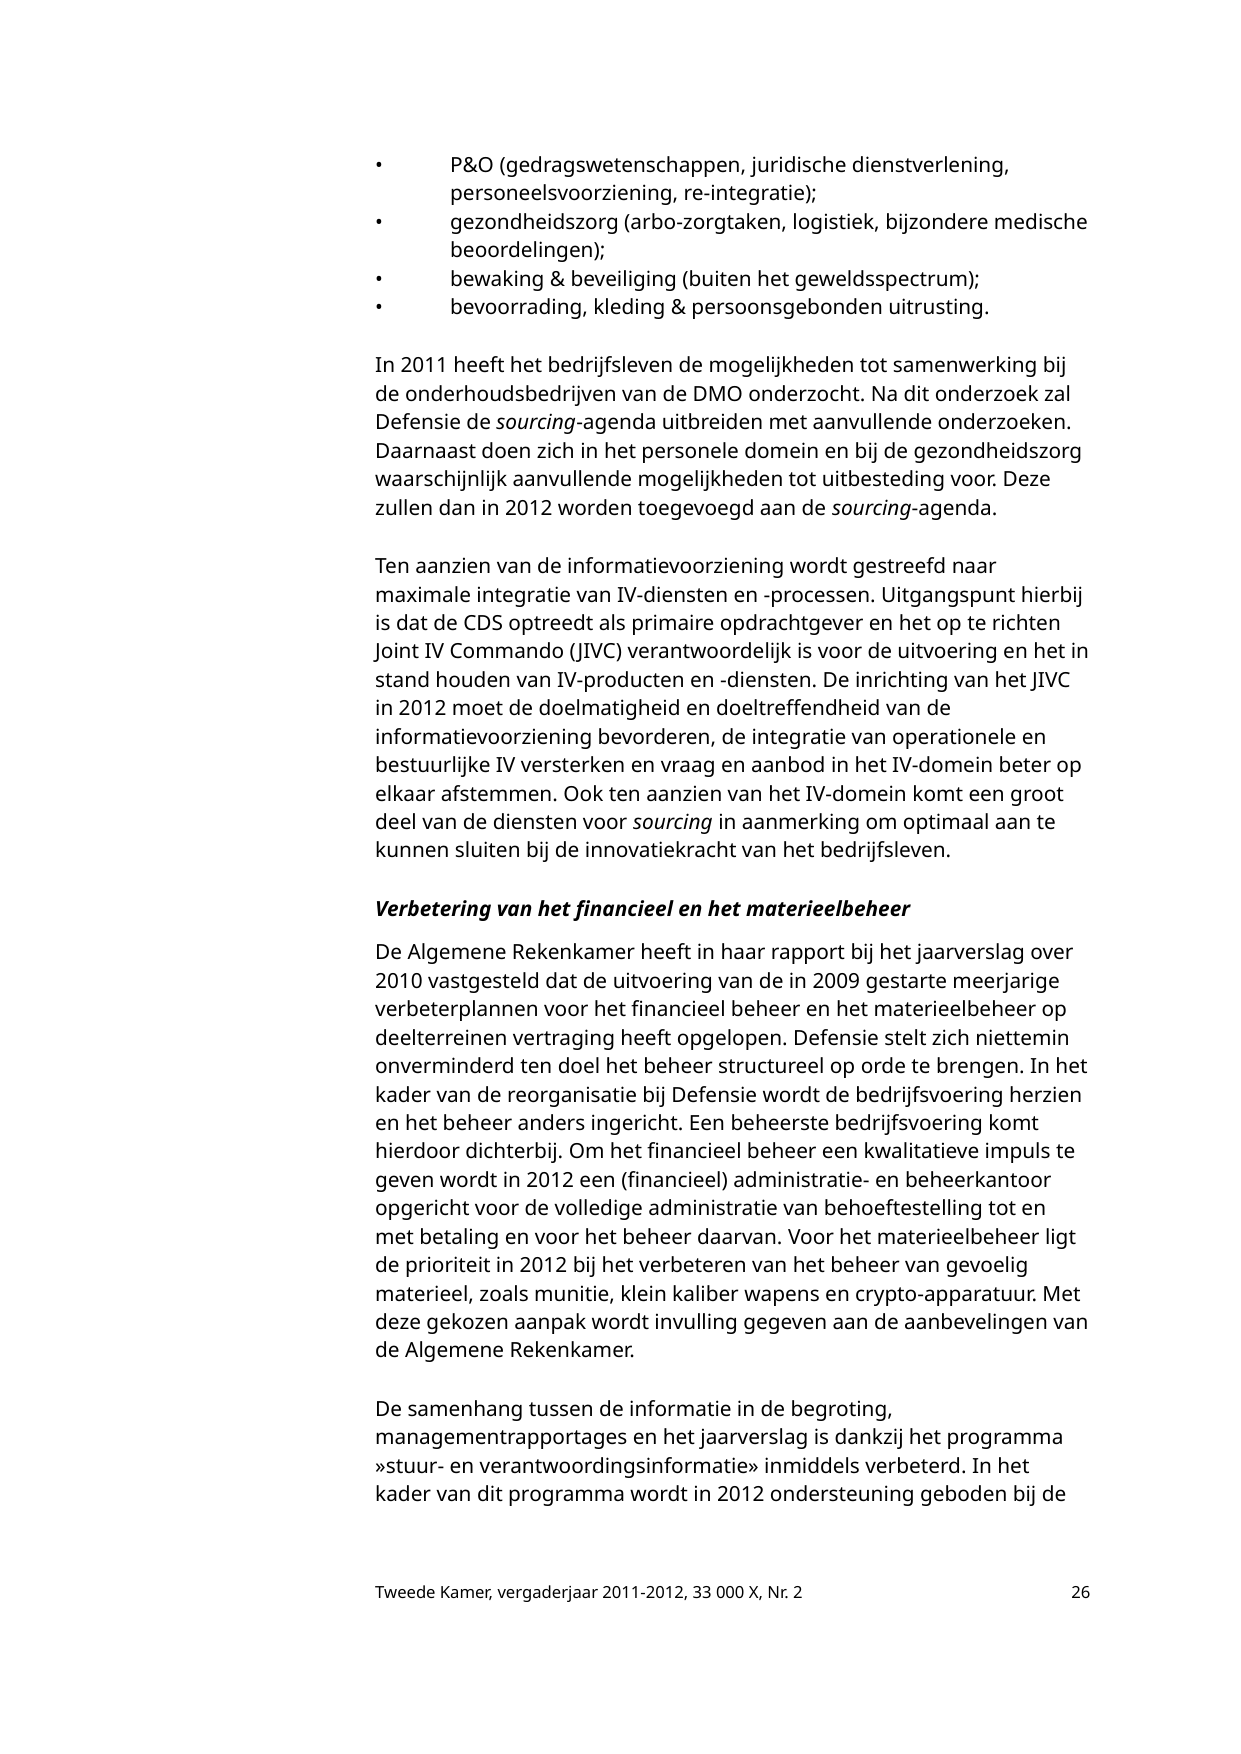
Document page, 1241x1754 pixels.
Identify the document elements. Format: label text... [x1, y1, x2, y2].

list P&O (gedragswetenschappen, juridische dienstverlening, personeelsvoorziening, re-integratie); [375, 150, 1090, 207]
text Ten aanzien van de informatievoorziening wordt gestreefd naar maximale integratie van IV-diensten en -processen. Uitgangspunt hierbij is dat de CDS optreedt als primaire opdrachtgever en het op te richten Joint IV Commando (JIVC) verantwoordelijk is voor de uitvoering en het in stand houden van IV-producten en -diensten. De inrichting van het JIVC in 2012 moet de doelmatigheid en doeltreffendheid van de informatievoorziening bevorderen, de integratie van operationele en bestuurlijke IV versterken en vraag en aanbod in het IV-domein beter op elkaar afstemmen. Ook ten aanzien van het IV-domein komt een groot deel van de diensten voor sourcing in aanmerking om optimaal aan te kunnen sluiten bij de innovatiekracht van het bedrijfsleven. [375, 551, 1090, 864]
text De samenhang tussen de informatie in de begroting, managementrapportages en het jaarverslag is dankzij het programma »stuur- en verantwoordingsinformatie» inmiddels verbeterd. In het kader van dit programma wordt in 2012 ondersteuning geboden bij de [375, 1394, 1090, 1508]
text In 2011 heeft het bedrijfsleven de mogelijkheden tot samenwerking bij de onderhoudsbedrijven van de DMO onderzocht. Na dit onderzoek zal Defensie de sourcing-agenda uitbreiden met aanvullende onderzoeken. Daarnaast doen zich in het personele domein en bij de gezondheidszorg waarschijnlijk aanvullende mogelijkheden tot uitbesteding voor. Deze zullen dan in 2012 worden toegevoegd aan de sourcing-agenda. [375, 351, 1090, 521]
text Verbetering van het financieel en het materieelbeheer [375, 894, 1090, 922]
list bewaking & beveiliging (buiten het geweldsspectrum); [375, 264, 1090, 292]
list gezondheidszorg (arbo-zorgtaken, logistiek, bijzondere medische beoordelingen); [375, 207, 1090, 264]
text De Algemene Rekenkamer heeft in haar rapport bij het jaarverslag over 2010 vastgesteld dat de uitvoering van de in 2009 gestarte meerjarige verbeterplannen voor het financieel beheer en het materieelbeheer op deelterreinen vertraging heeft opgelopen. Defensie stelt zich niettemin onverminderd ten doel het beheer structureel op orde te brengen. In het kader van de reorganisatie bij Defensie wordt de bedrijfsvoering herzien en het beheer anders ingericht. Een beheerste bedrijfsvoering komt hierdoor dichterbij. Om het financieel beheer een kwalitatieve impuls te geven wordt in 2012 een (financieel) administratie- en beheerkantoor opgericht voor de volledige administratie van behoeftestelling tot en met betaling en voor het beheer daarvan. Voor het materieelbeheer ligt de prioriteit in 2012 bij het verbeteren van het beheer van gevoelig materieel, zoals munitie, klein kaliber wapens en crypto-apparatuur. Met deze gekozen aanpak wordt invulling gegeven aan de aanbevelingen van de Algemene Rekenkamer. [375, 937, 1090, 1364]
list bevoorrading, kleding & persoonsgebonden uitrusting. [375, 292, 1090, 321]
